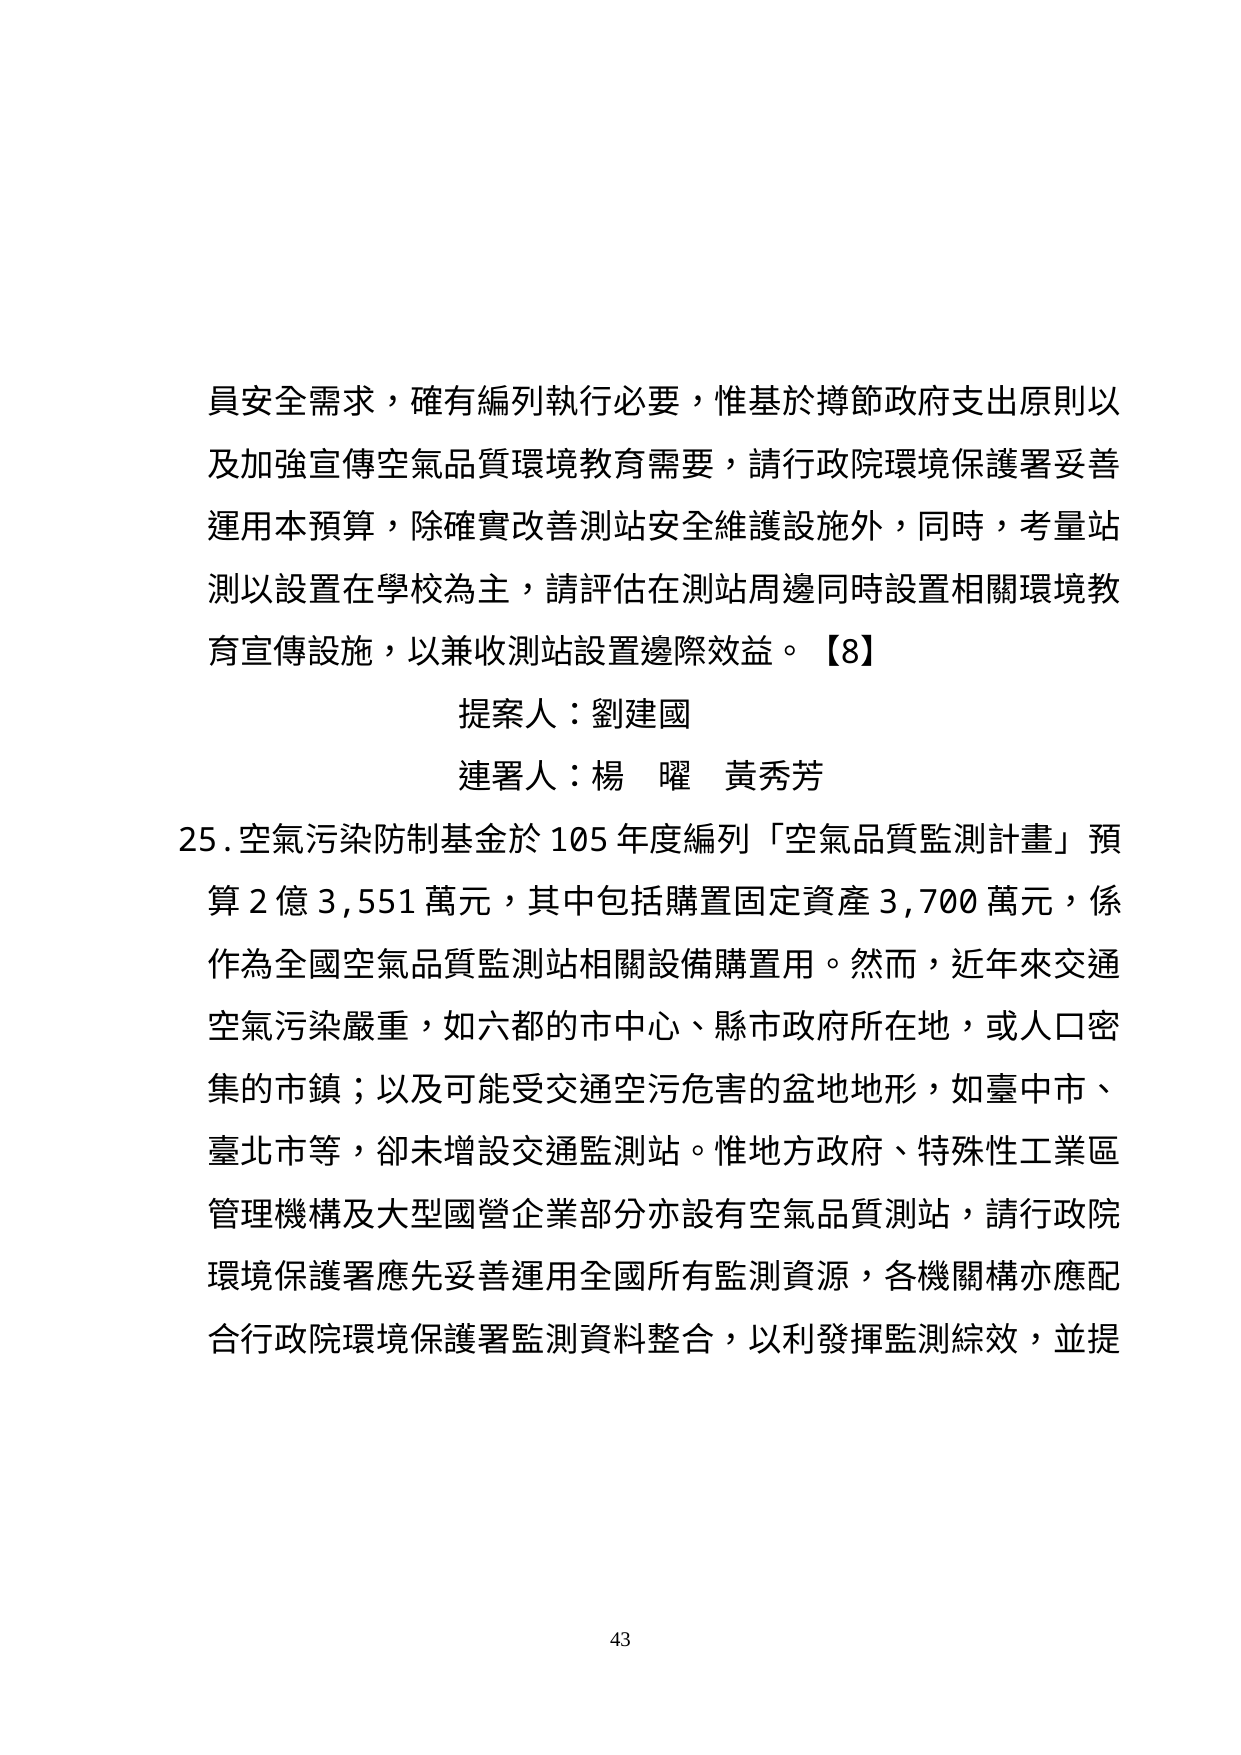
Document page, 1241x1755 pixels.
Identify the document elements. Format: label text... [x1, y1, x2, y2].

text 25.空氣污染防制基金於105年度編列「空氣品質監測計畫」預算2億3,551萬元，其中包括購置固定資產3,700萬元，係作為全國空氣品質監測站相關設備購置用。然而，近年來交通空氣污染嚴重，如六都的市中心、縣市政府所在地，或人口密集的市鎮；以及可能受交通空污危害的盆地地形，如臺中市、臺北市等，卻未增設交通監測站。惟地方政府、特殊性工業區管理機構及大型國營企業部分亦設有空氣品質測站，請行政院環境保護署應先妥善運用全國所有監測資源，各機關構亦應配合行政院環境保護署監測資料整合，以利發揮監測綜效，並提 [177, 795, 1122, 1358]
text 提案人：劉建國 [118, 670, 1122, 733]
text 連署人：楊 曜 黃秀芳 [118, 733, 1122, 795]
text 員安全需求，確有編列執行必要，惟基於撙節政府支出原則以及加強宣傳空氣品質環境教育需要，請行政院環境保護署妥善運用本預算，除確實改善測站安全維護設施外，同時，考量站測以設置在學校為主，請評估在測站周邊同時設置相關環境教育宣傳設施，以兼收測站設置邊際效益。【8】 [177, 358, 1122, 670]
